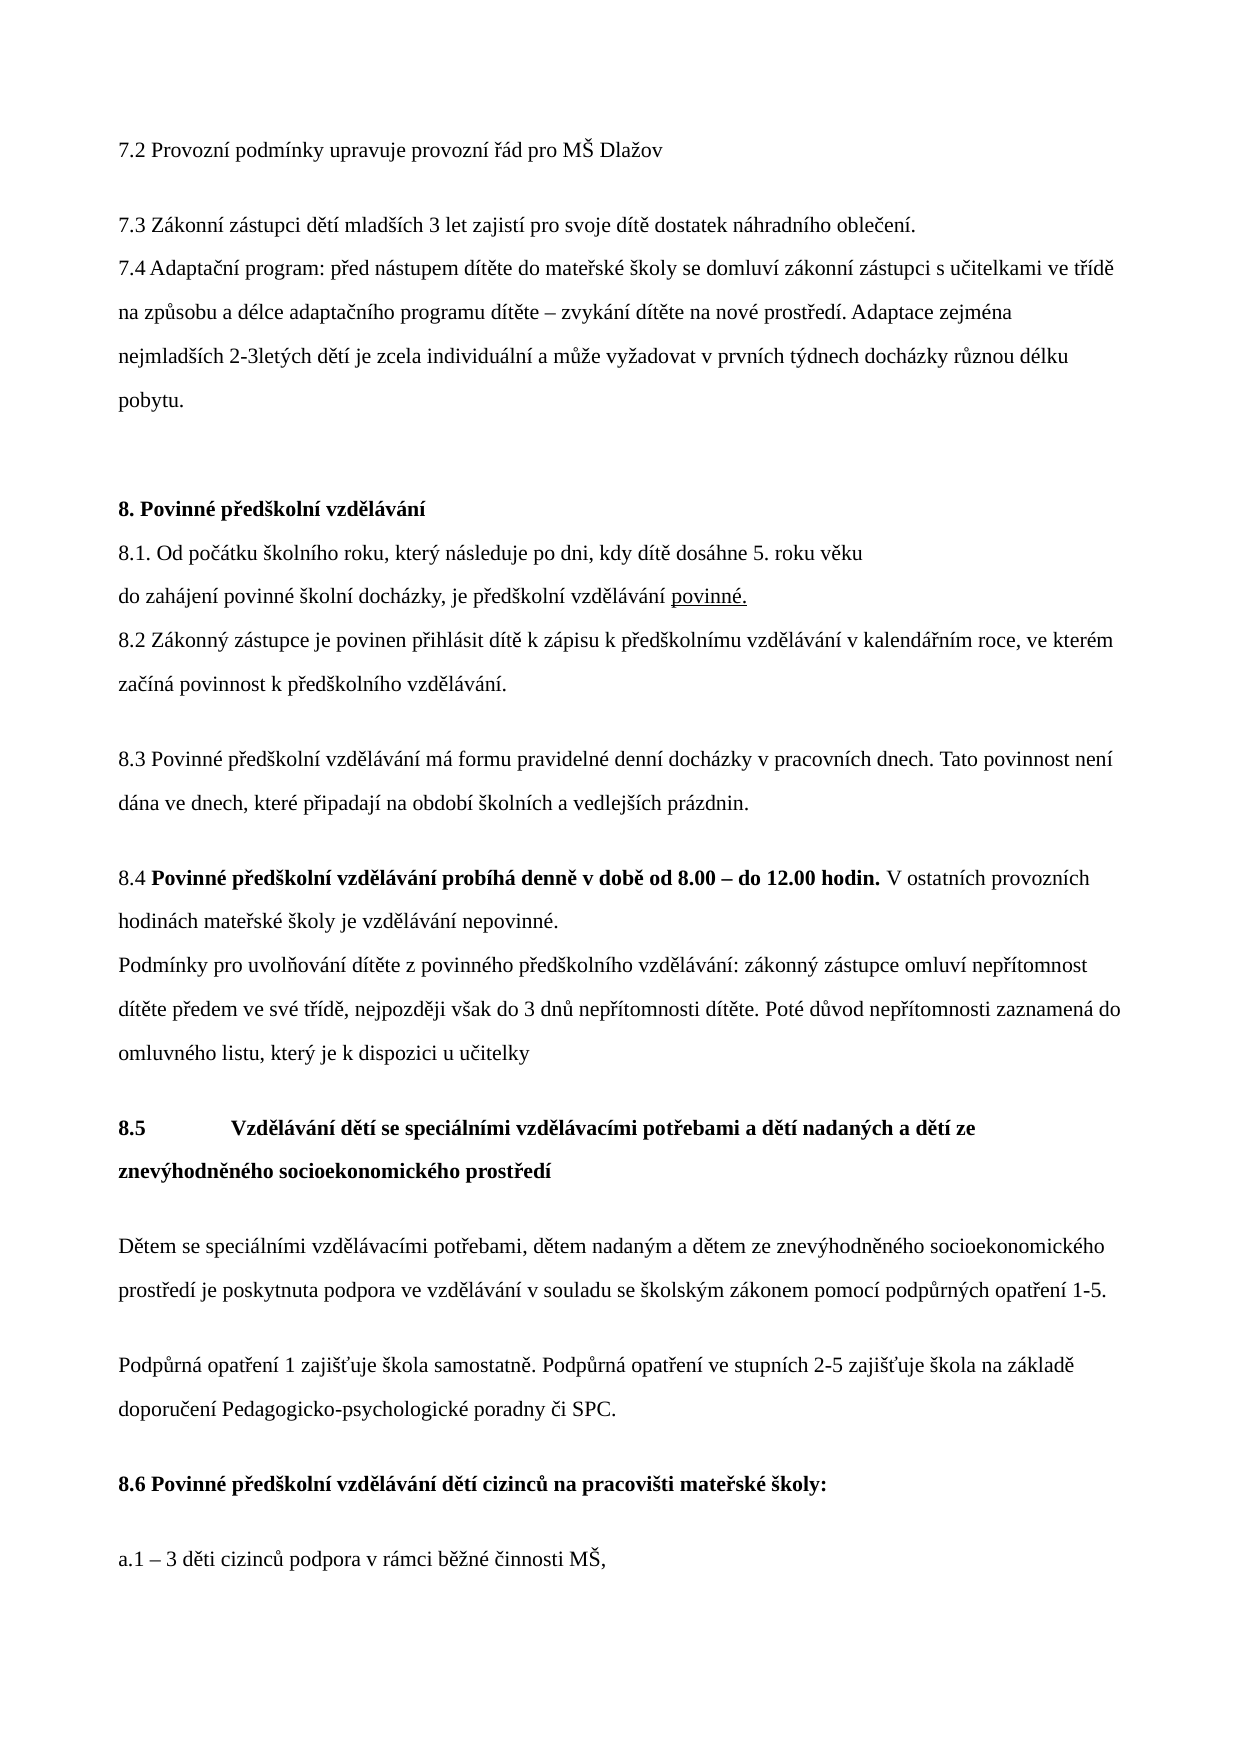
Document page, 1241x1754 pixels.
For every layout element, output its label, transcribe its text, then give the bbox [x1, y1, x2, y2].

list Podpůrná opatření 1 zajišťuje škola samostatně. Podpůrná opatření ve stupních 2-5 zajišťuje škola na základě doporučení Pedagogicko-psychologické poradny či SPC. [118, 1334, 1122, 1421]
text 8.2 Zákonný zástupce je povinen přihlásit dítě k zápisu k předškolnímu vzdělávání v kalendářním roce, ve kterém začíná povinnost k předškolního vzdělávání. [118, 609, 1122, 696]
text 8.1. Od počátku školního roku, který následuje po dni, kdy dítě dosáhne 5. roku věku do zahájení povinné školní docházky, je předškolní vzdělávání povinné. [118, 521, 1122, 609]
list 1 – 3 děti cizinců podpora v rámci běžné činnosti MŠ, [118, 1527, 1122, 1571]
list Vzdělávání dětí se speciálními vzdělávacími potřebami a dětí nadaných a dětí ze znevýhodněného socioekonomického prostředí [118, 1096, 1122, 1184]
list Podmínky pro uvolňování dítěte z povinného předškolního vzdělávání: zákonný zástupce omluví nepřítomnost dítěte předem ve své třídě, nejpozději však do 3 dnů nepřítomnosti dítěte. Poté důvod nepřítomnosti zaznamená do omluvného listu, který je k dispozici u učitelky [118, 934, 1122, 1065]
text 7.4 Adaptační program: před nástupem dítěte do mateřské školy se domluví zákonní zástupci s učitelkami ve třídě na způsobu a délce adaptačního programu dítěte – zvykání dítěte na nové prostředí. Adaptace zejména nejmladších 2-3letých dětí je zcela individuální a může vyžadovat v prvních týdnech docházky různou délku pobytu. [118, 237, 1122, 412]
list Dětem se speciálními vzdělávacími potřebami, dětem nadaným a dětem ze znevýhodněného socioekonomického prostředí je poskytnuta podpora ve vzdělávání v souladu se školským zákonem pomocí podpůrných opatření 1-5. [118, 1215, 1122, 1302]
text 8.6 Povinné předškolní vzdělávání dětí cizinců na pracovišti mateřské školy: [118, 1452, 1122, 1496]
text 7.3 Zákonní zástupci dětí mladších 3 let zajistí pro svoje dítě dostatek náhradního oblečení. [118, 193, 1122, 237]
text 7.2 Provozní podmínky upravuje provozní řád pro MŠ Dlažov [118, 118, 1122, 162]
text 8.4 Povinné předškolní vzdělávání probíhá denně v době od 8.00 – do 12.00 hodin. V ostatních provozních hodinách mateřské školy je vzdělávání nepovinné. [118, 846, 1122, 934]
text 8.3 Povinné předškolní vzdělávání má formu pravidelné denní docházky v pracovních dnech. Tato povinnost není dána ve dnech, které připadají na období školních a vedlejších prázdnin. [118, 727, 1122, 815]
subtitle ​8. Povinné předškolní vzdělávání [118, 443, 1122, 521]
